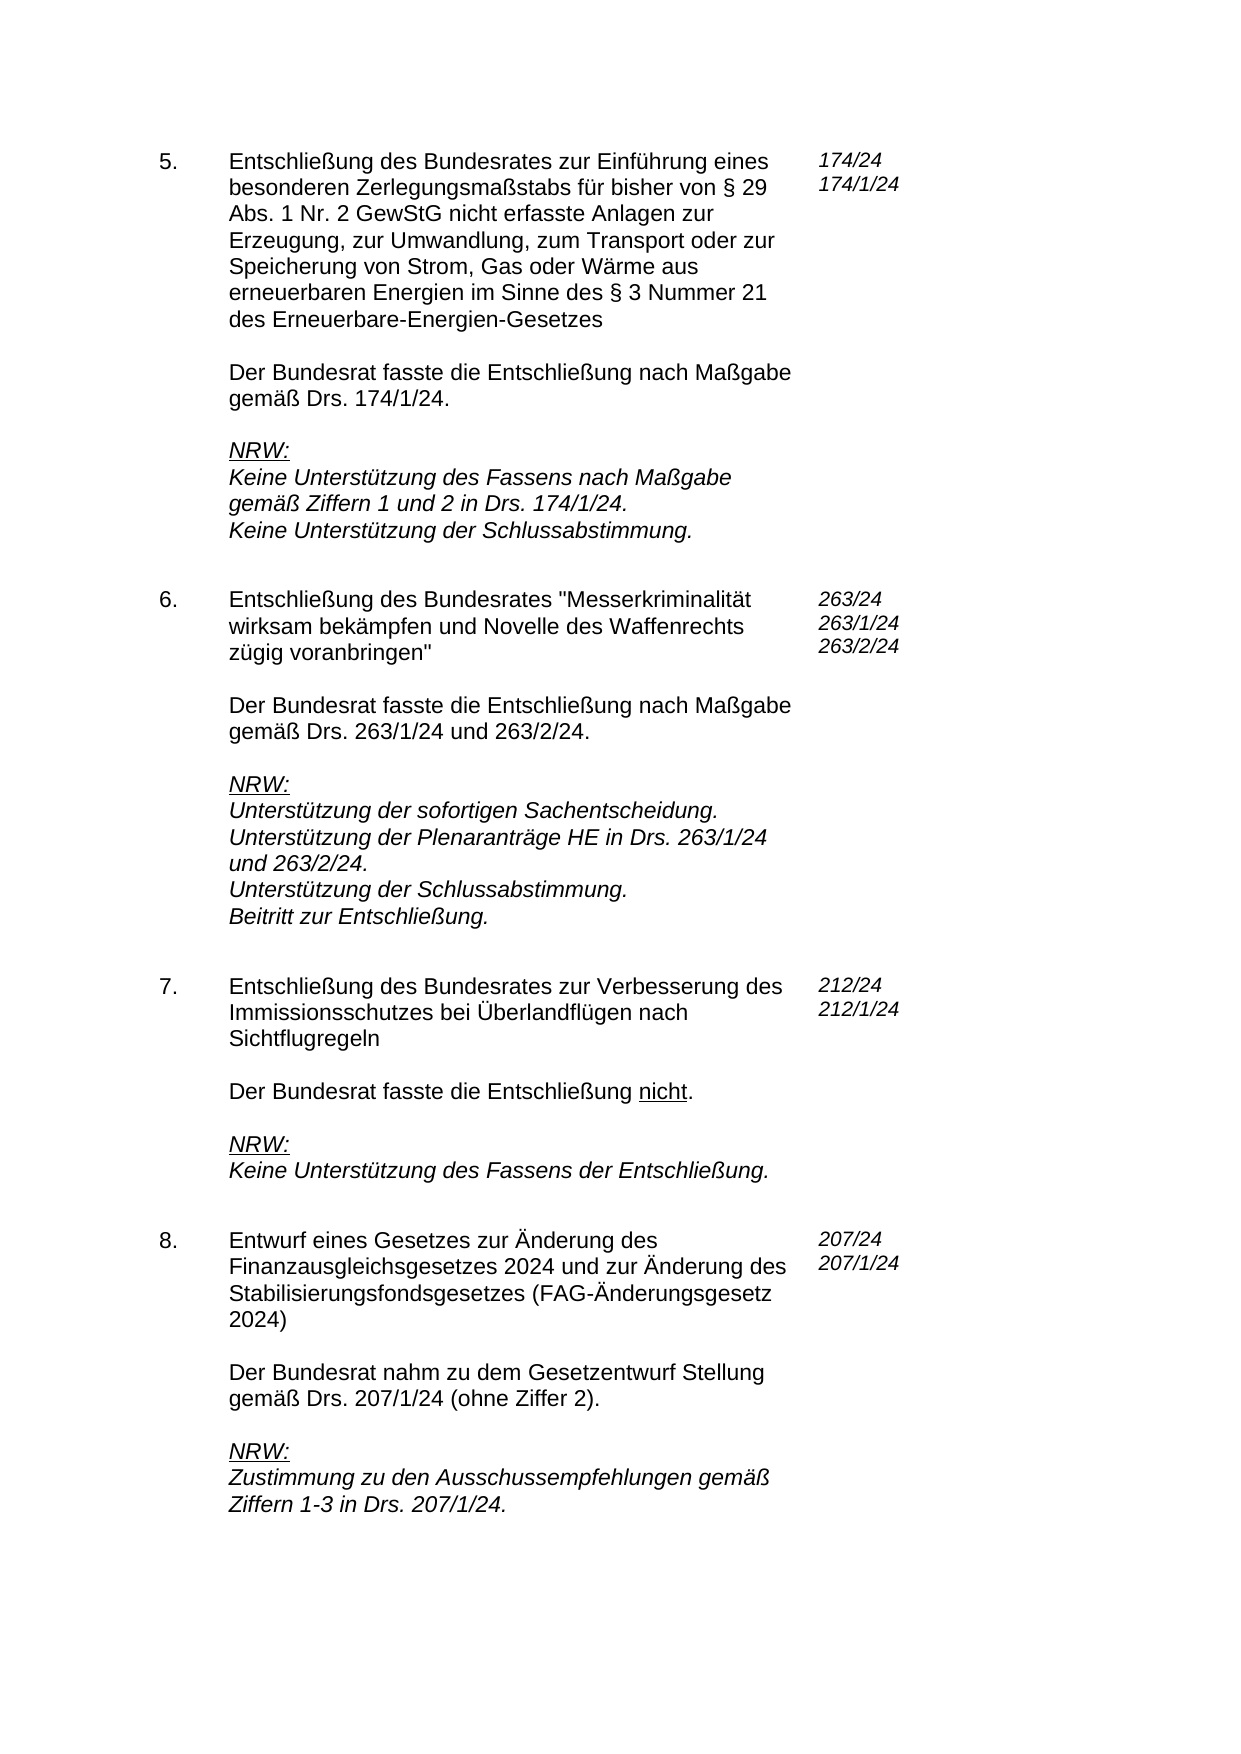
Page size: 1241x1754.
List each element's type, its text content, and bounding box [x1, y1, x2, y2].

table_cell 5. [148, 148, 217, 586]
table_cell 174/24 174/1/24 [807, 148, 956, 586]
table_cell 263/24 263/1/24 263/2/24 [807, 586, 956, 973]
table_cell 6. [148, 586, 217, 973]
table_cell Entschließung des Bundesrates zur Verbesserung des Immissionsschutzes bei Überlandflügen nach Sichtflugregeln Der Bundesrat fasste die Entschließung nicht. NRW: Keine Unterstützung des Fassens der Entschließung. [217, 973, 807, 1227]
table_cell 8. [148, 1227, 217, 1560]
table_cell Entschließung des Bundesrates "Messerkriminalität wirksam bekämpfen und Novelle des Waffenrechts zügig voranbringen" Der Bundesrat fasste die Entschließung nach Maßgabe gemäß Drs. 263/1/24 und 263/2/24. NRW: Unterstützung der sofortigen Sachentscheidung. Unterstützung der Plenaranträge HE in Drs. 263/1/24 und 263/2/24. Unterstützung der Schlussabstimmung. Beitritt zur Entschließung. [217, 586, 807, 973]
table_cell 212/24 212/1/24 [807, 973, 956, 1227]
table_cell 207/24 207/1/24 [807, 1227, 956, 1560]
table_cell Entschließung des Bundesrates zur Einführung eines besonderen Zerlegungsmaßstabs für bisher von § 29 Abs. 1 Nr. 2 GewStG nicht erfasste Anlagen zur Erzeugung, zur Umwandlung, zum Transport oder zur Speicherung von Strom, Gas oder Wärme aus erneuerbaren Energien im Sinne des § 3 Nummer 21 des Erneuerbare-Energien-Gesetzes Der Bundesrat fasste die Entschließung nach Maßgabe gemäß Drs. 174/1/24. NRW: Keine Unterstützung des Fassens nach Maßgabe gemäß Ziffern 1 und 2 in Drs. 174/1/24. Keine Unterstützung der Schlussabstimmung. [217, 148, 807, 586]
table_cell Entwurf eines Gesetzes zur Änderung des Finanzausgleichsgesetzes 2024 und zur Änderung des Stabilisierungsfondsgesetzes (FAG-Änderungsgesetz 2024) Der Bundesrat nahm zu dem Gesetzentwurf Stellung gemäß Drs. 207/1/24 (ohne Ziffer 2). NRW: Zustimmung zu den Ausschussempfehlungen gemäß Ziffern 1-3 in Drs. 207/1/24. [217, 1227, 807, 1560]
table_cell 7. [148, 973, 217, 1227]
